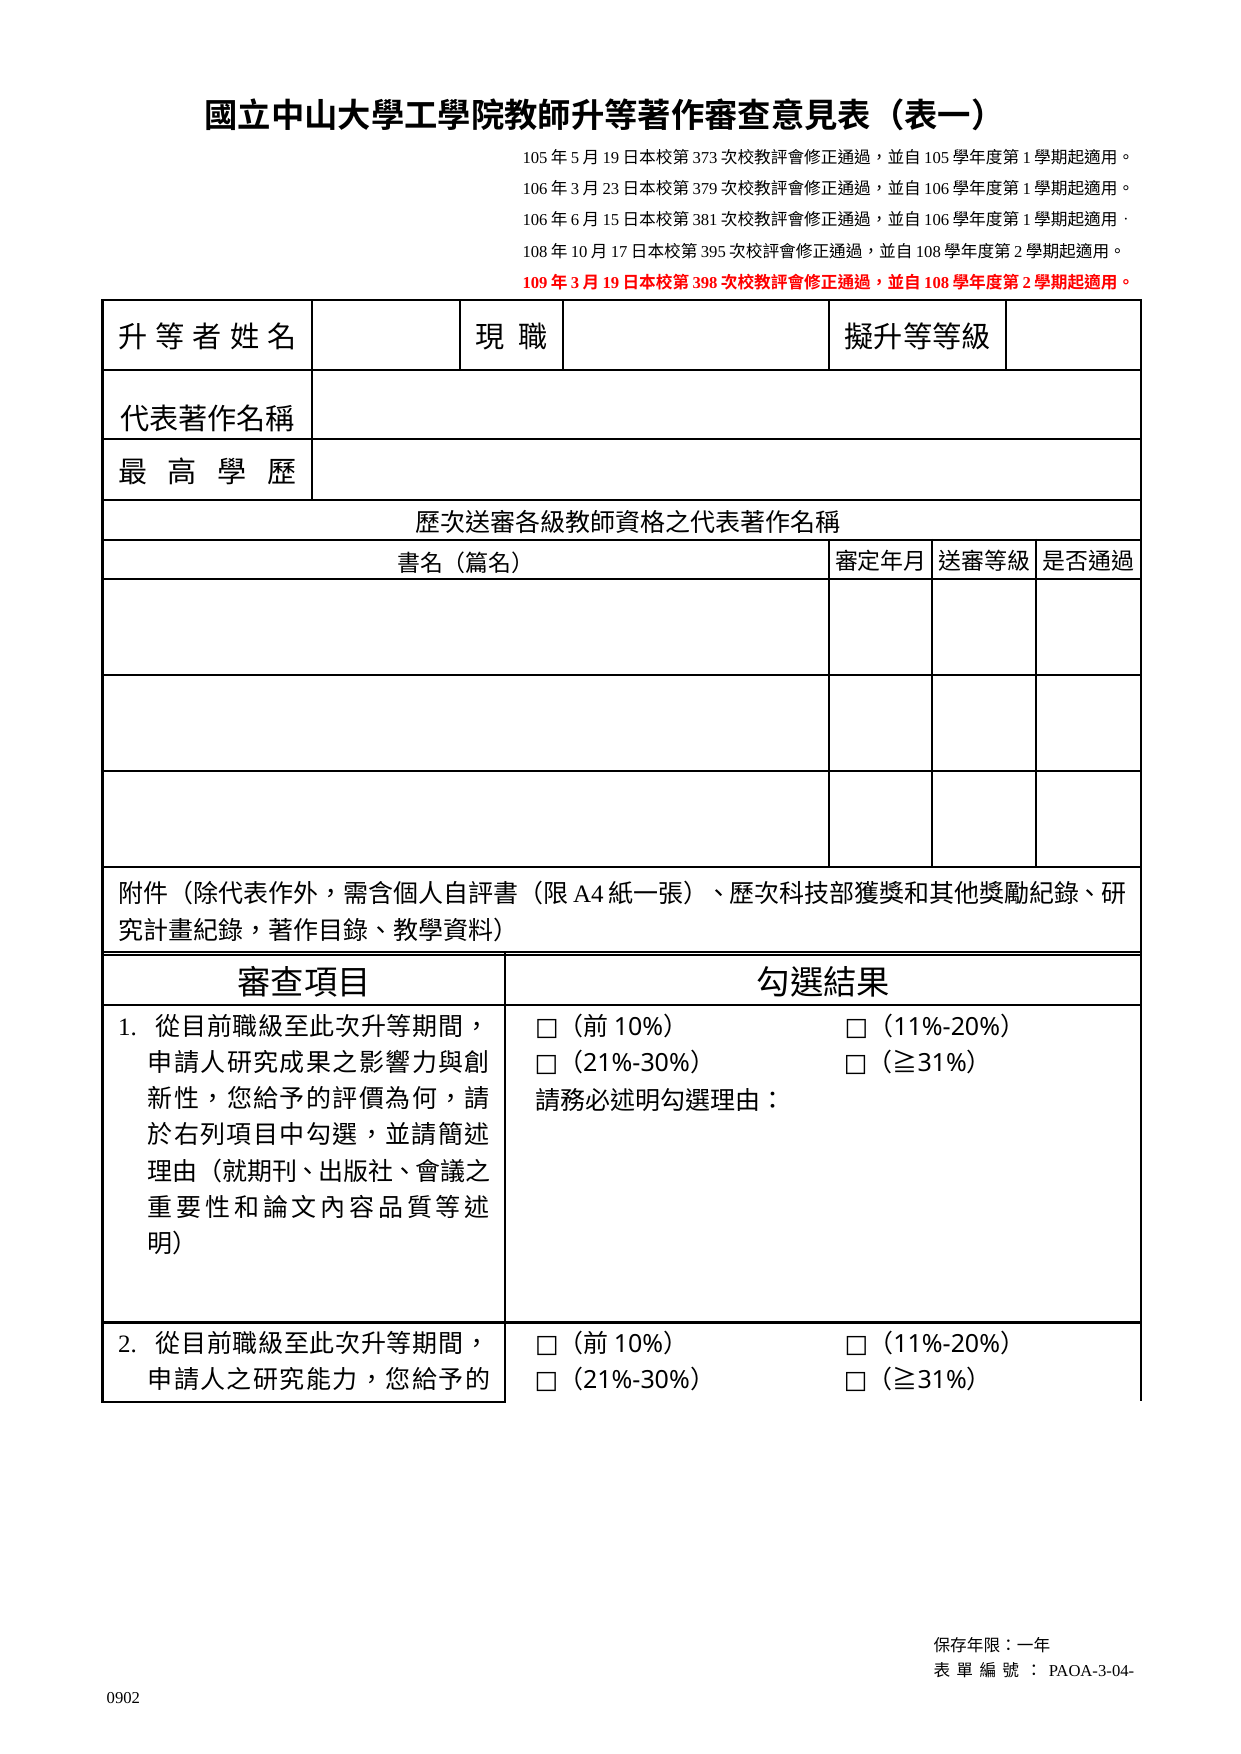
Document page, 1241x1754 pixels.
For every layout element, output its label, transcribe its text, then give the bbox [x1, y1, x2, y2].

table_cell 審定年月 [830, 541, 931, 578]
table_cell [313, 371, 1140, 438]
table_cell 最高學歷 [104, 440, 311, 499]
table_cell □（前10%） □（21%-30%） [506, 1324, 815, 1401]
table_cell [104, 676, 828, 770]
table_cell [1037, 580, 1140, 674]
text 105年5月19日本校第373次校教評會修正通過，並自105學年度第1學期起適用。 [106, 143, 1134, 168]
table_header 升等者姓名 [104, 301, 311, 369]
text 106年6月15日本校第381次校教評會修正通過，並自106學年度第1學期起適用‧ [106, 206, 1134, 231]
text 國立中山大學工學院教師升等著作審查意見表（表一） [106, 89, 1059, 137]
text 109年3月19日本校第398次校教評會修正通過，並自108學年度第2學期起適用。 [106, 268, 1134, 293]
table_cell [1037, 676, 1140, 770]
table_cell 審查項目 [104, 956, 504, 1004]
table_header [1007, 301, 1140, 369]
table_cell 書名（篇名） [104, 541, 828, 578]
table_cell 歷次送審各級教師資格之代表著作名稱 [104, 501, 1140, 539]
table_cell [830, 580, 931, 674]
table_cell [933, 676, 1035, 770]
table_cell 請務必述明勾選理由： [506, 1079, 1140, 1321]
table_cell [830, 676, 931, 770]
table_cell [933, 580, 1035, 674]
table_cell 從目前職級至此次升等期間，申請人研究成果之影響力與創新性，您給予的評價為何，請於右列項目中勾選，並請簡述理由（就期刊、出版社、會議之重要性和論文內容品質等述明） [104, 1006, 504, 1321]
table_cell [104, 772, 828, 866]
table_cell [1037, 772, 1140, 866]
text 106年3月23日本校第379次校教評會修正通過，並自106學年度第1學期起適用。 [106, 174, 1134, 199]
table_cell □（前10%） □（21%-30%） [506, 1006, 815, 1079]
table_cell [933, 772, 1035, 866]
table_header 現職 [461, 301, 562, 369]
table_cell □（11%-20%） □（≧31%） [815, 1324, 1140, 1401]
table_cell [313, 440, 1140, 499]
table_header [313, 301, 459, 369]
table_cell 勾選結果 [506, 956, 1140, 1004]
table_cell 從目前職級至此次升等期間，申請人之研究能力，您給予的 [104, 1324, 504, 1401]
table_cell □（11%-20%） □（≧31%） [815, 1006, 1140, 1079]
table_cell 附件（除代表作外，需含個人自評書（限A4紙一張）、歷次科技部獲獎和其他獎勵紀錄、研究計畫紀錄，著作目錄、教學資料） [104, 868, 1140, 951]
table_header 擬升等等級 [830, 301, 1005, 369]
table_cell [830, 772, 931, 866]
text 108年10月17日本校第395次校評會修正通過，並自108學年度第2學期起適用。 [106, 237, 1126, 262]
table_cell 代表著作名稱 [104, 371, 311, 438]
table_cell 送審等級 [933, 541, 1035, 578]
table_cell [104, 580, 828, 674]
table_cell 是否通過 [1037, 541, 1140, 578]
table_header [564, 301, 828, 369]
